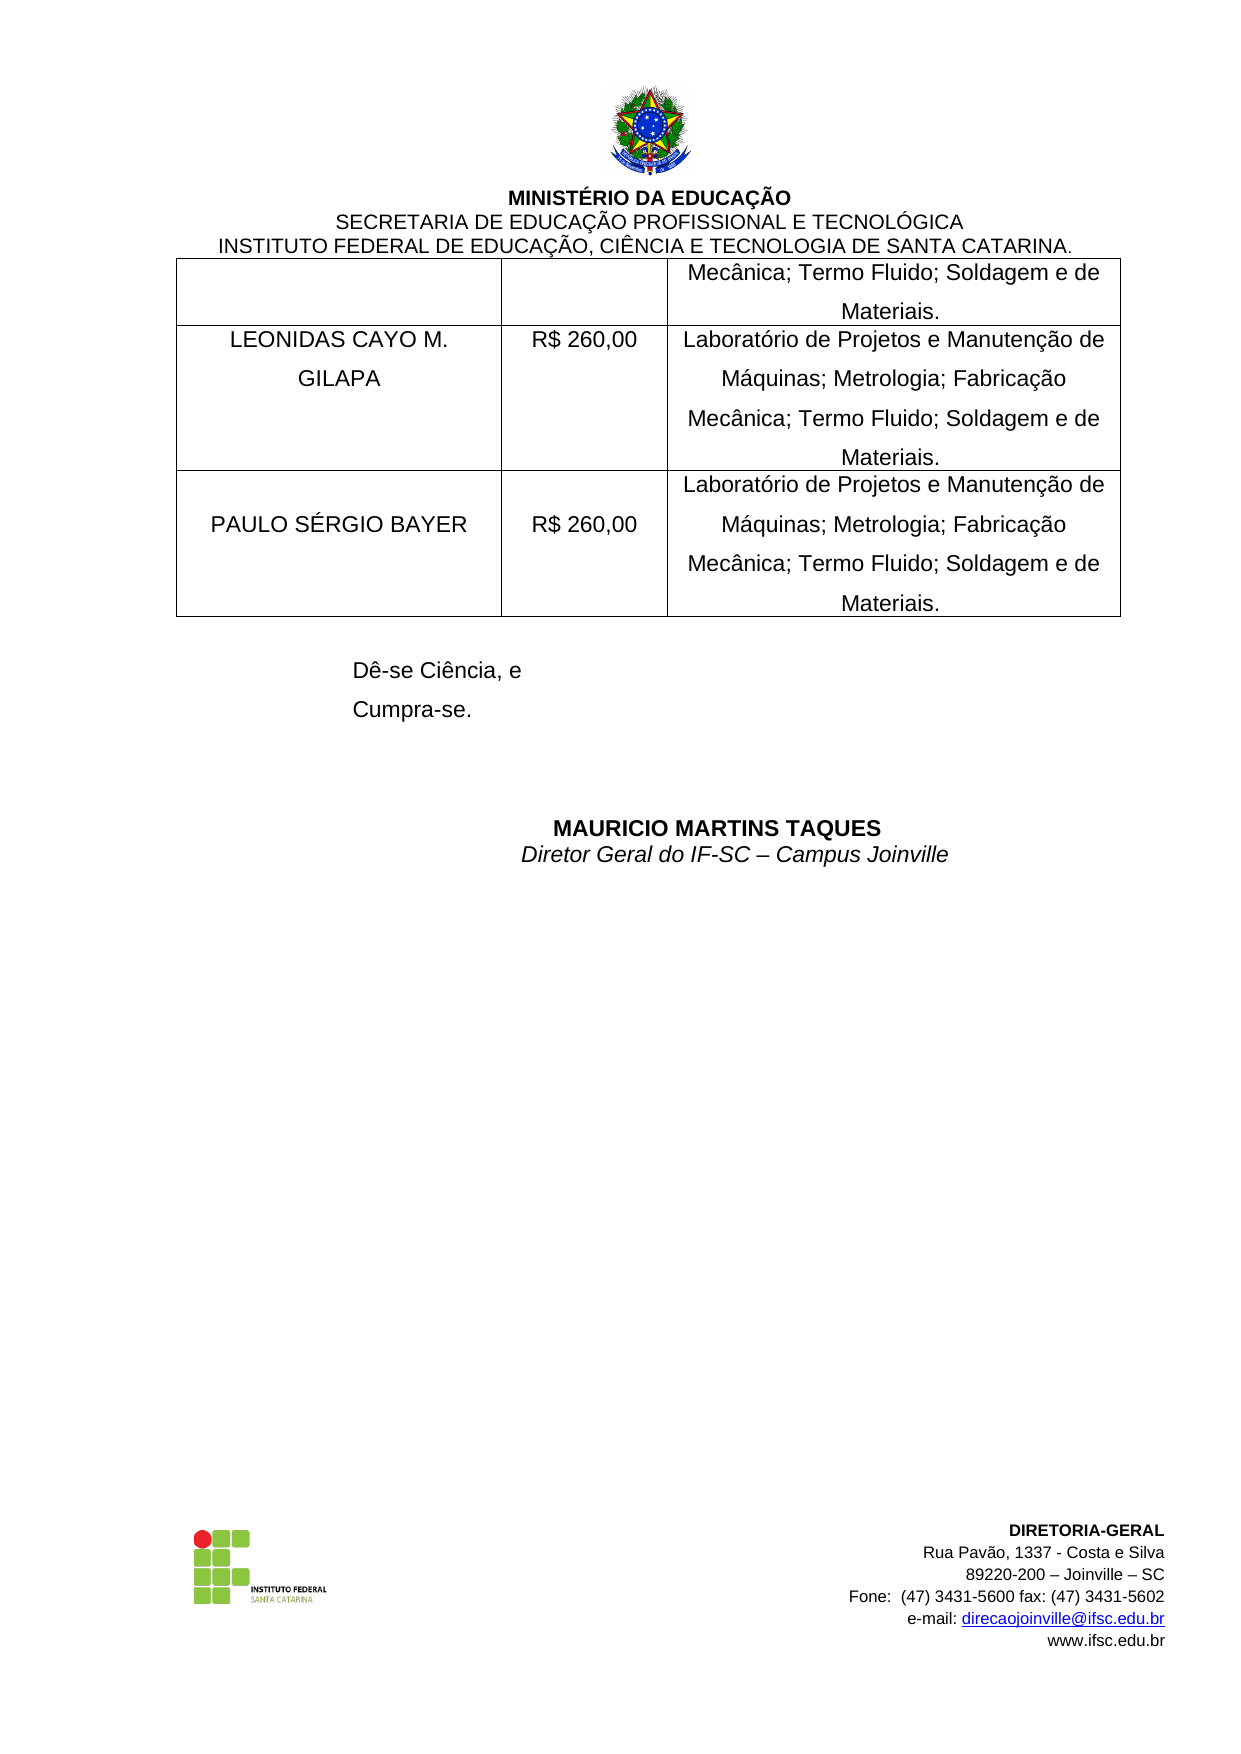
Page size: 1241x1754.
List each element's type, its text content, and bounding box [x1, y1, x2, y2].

text Dê-se Ciência, e [352, 657, 1122, 683]
picture [606, 84, 693, 177]
table_cell PAULO SÉRGIO BAYER [177, 471, 501, 616]
table_cell R$ 260,00 [502, 326, 667, 470]
table_cell Diretor Geral do IF-SC – Campus Joinville [328, 841, 1119, 867]
table_cell [180, 841, 328, 867]
table_cell Laboratório de Projetos e Manutenção de Máquinas; Metrologia; Fabricação Mecânica; Termo Fluido; Soldagem e de Materiais. [668, 326, 1120, 470]
text Cumpra-se. [352, 696, 1122, 723]
table_cell Laboratório de Projetos e Manutenção de Máquinas; Metrologia; Fabricação Mecânica; Termo Fluido; Soldagem e de Materiais. [668, 471, 1120, 616]
picture [193, 1530, 327, 1604]
table_header MAURICIO MARTINS TAQUES [328, 815, 1119, 841]
table_cell [177, 259, 501, 324]
table_cell R$ 260,00 [502, 471, 667, 616]
table_header [180, 815, 328, 841]
table_cell [502, 259, 667, 324]
table_cell LEONIDAS CAYO M. GILAPA [177, 326, 501, 470]
table_cell Mecânica; Termo Fluido; Soldagem e de Materiais. [668, 259, 1120, 324]
